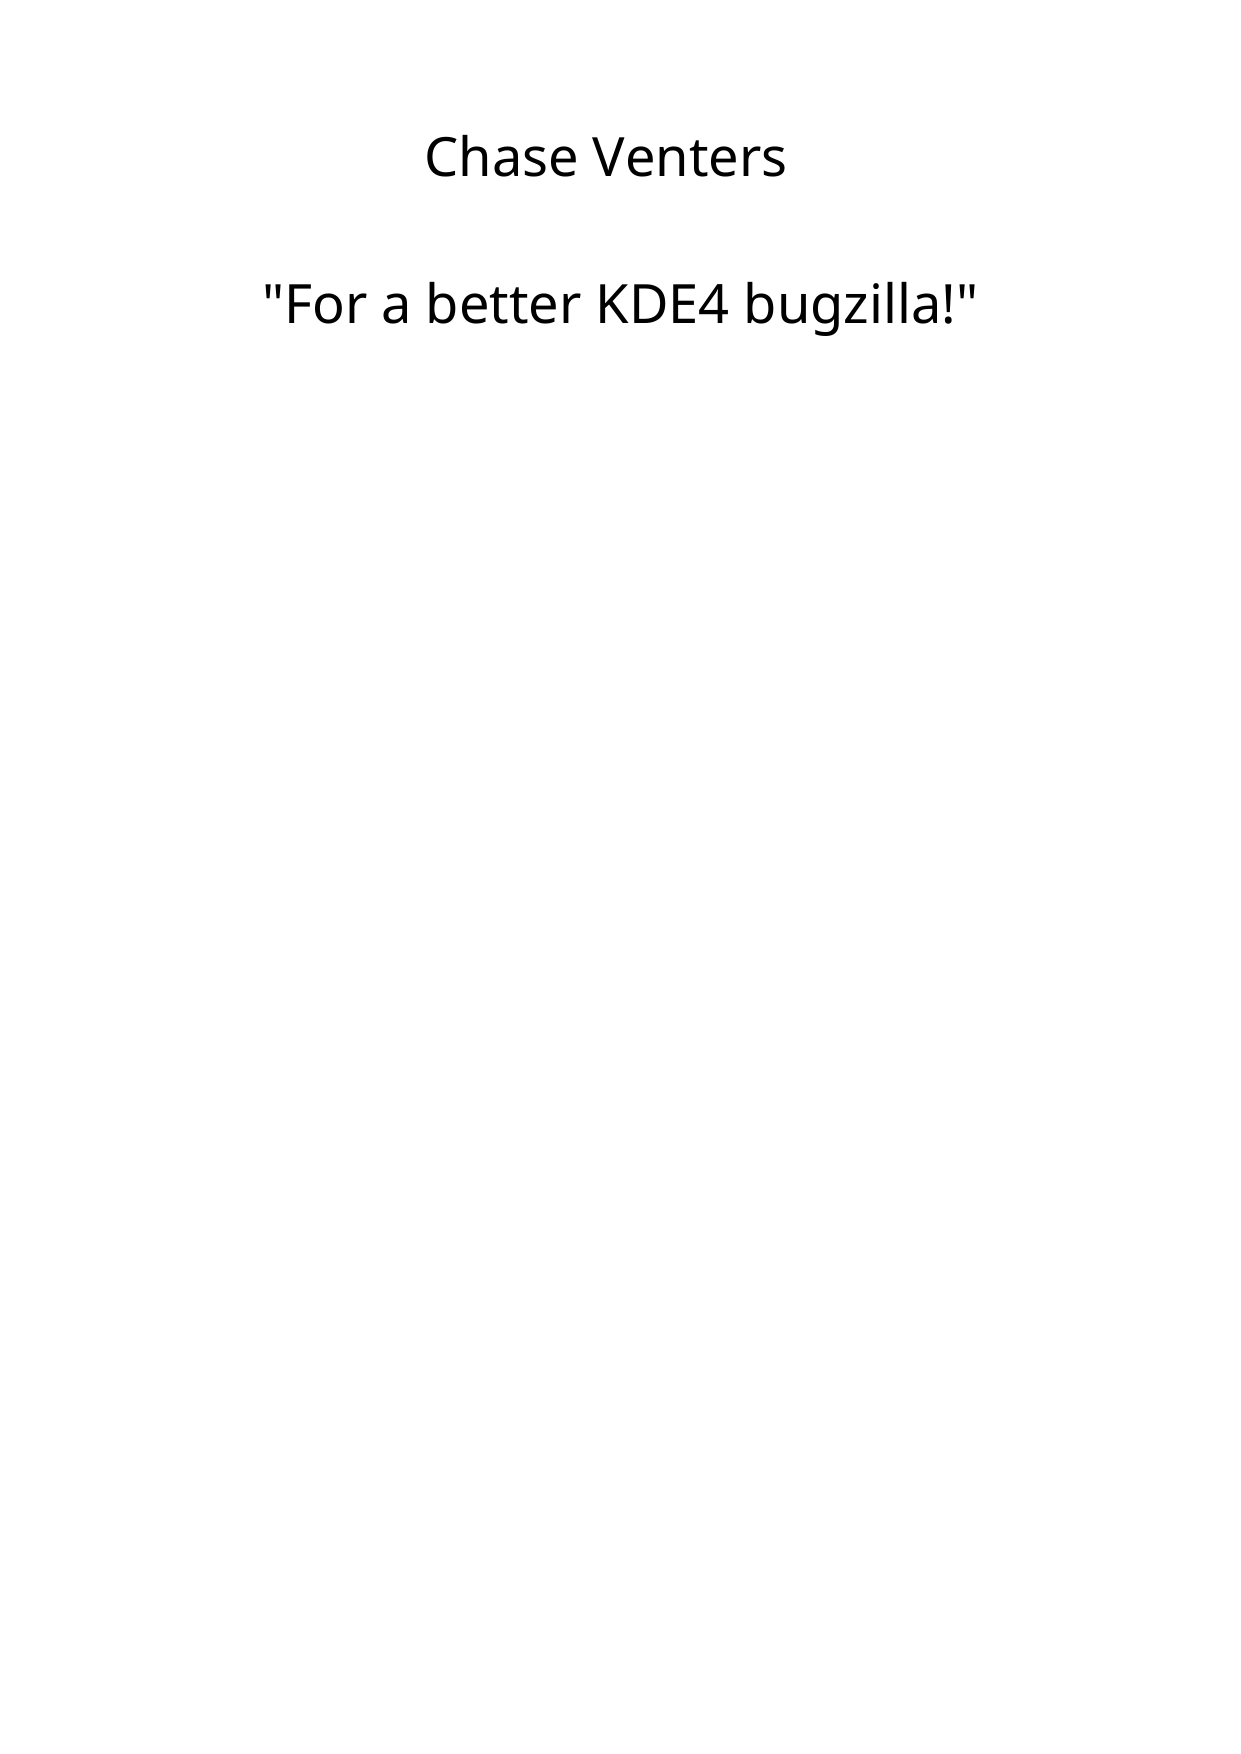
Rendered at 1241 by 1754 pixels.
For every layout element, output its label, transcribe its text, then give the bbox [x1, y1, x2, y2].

text "For a better KDE4 bugzilla!" [118, 266, 1122, 339]
text Chase Venters [118, 118, 1122, 192]
